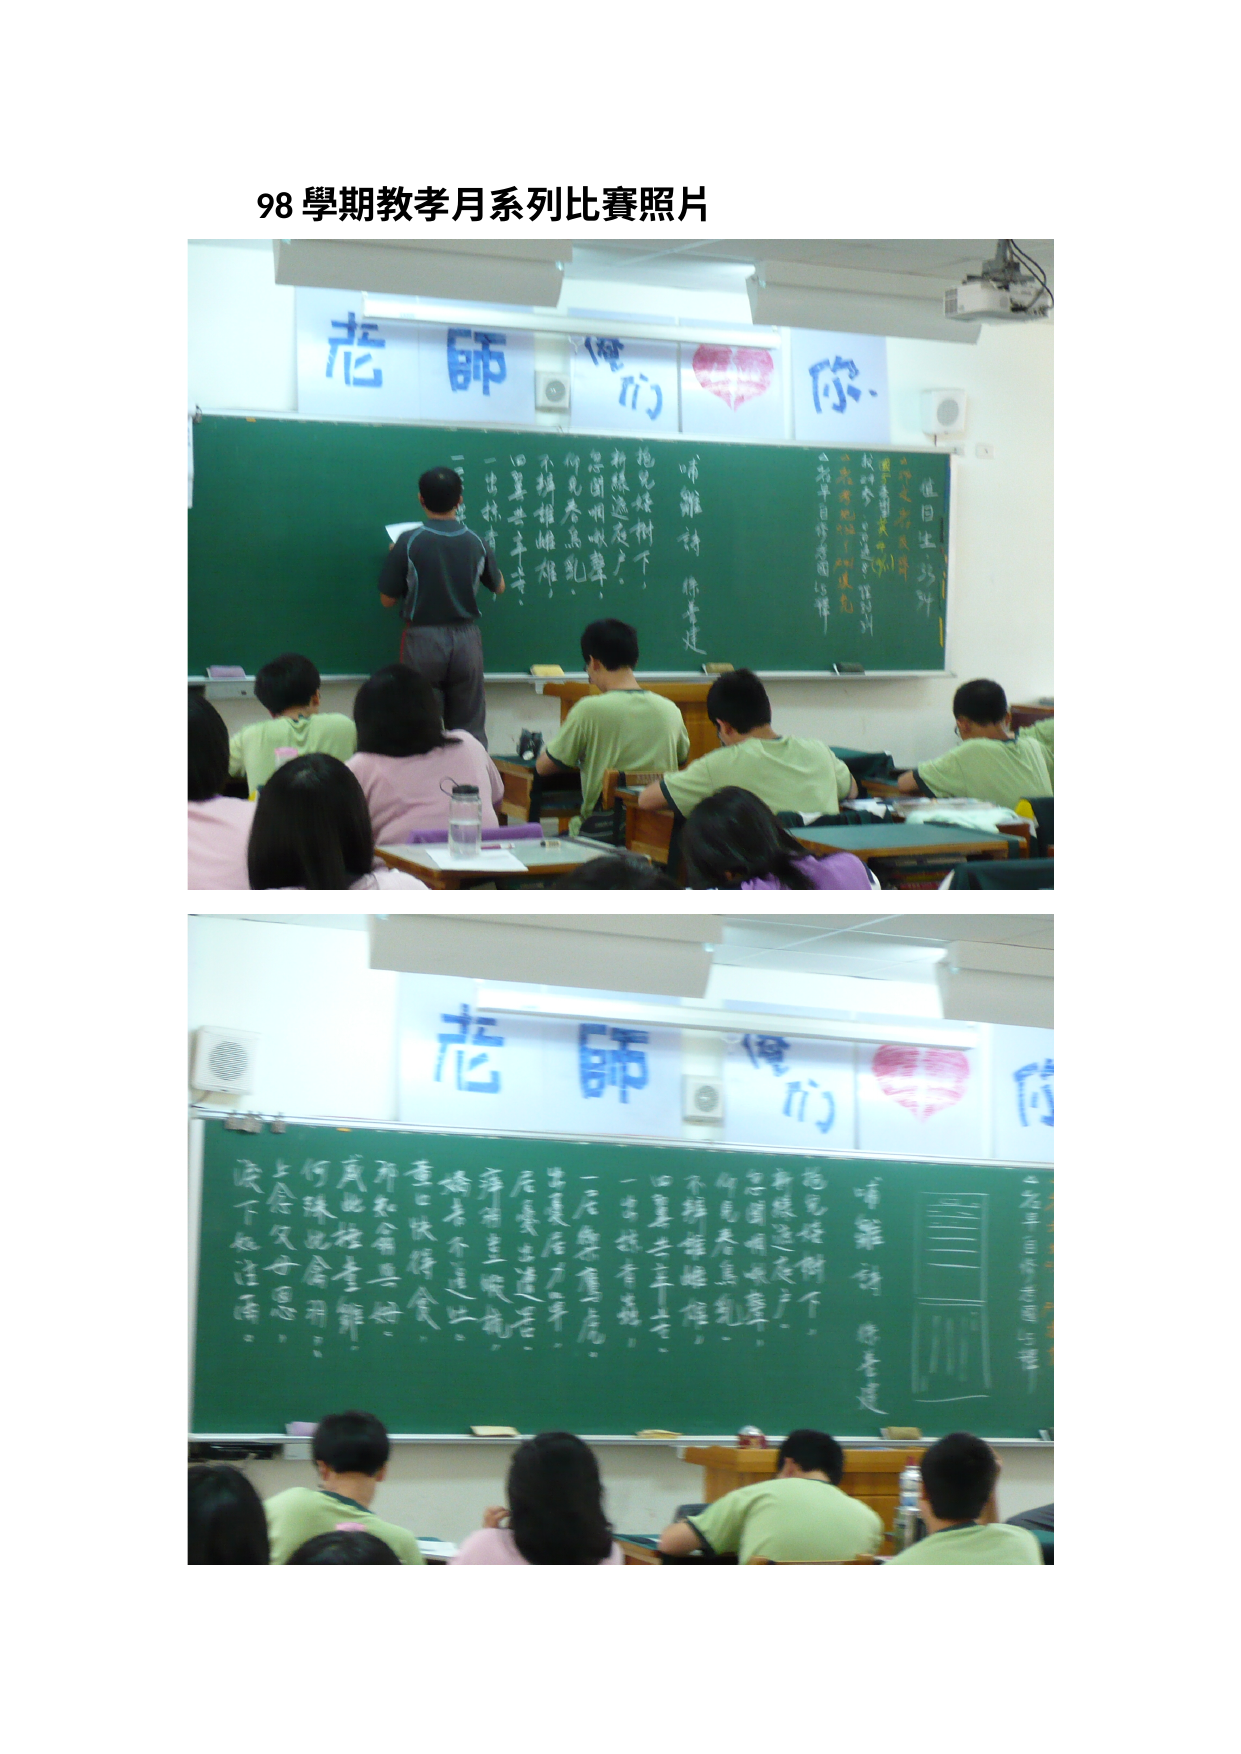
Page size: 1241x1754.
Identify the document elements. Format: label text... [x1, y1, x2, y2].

picture [187, 914, 1054, 1565]
picture [187, 239, 1054, 890]
text 98學期教孝月系列比賽照片 [187, 164, 1053, 239]
